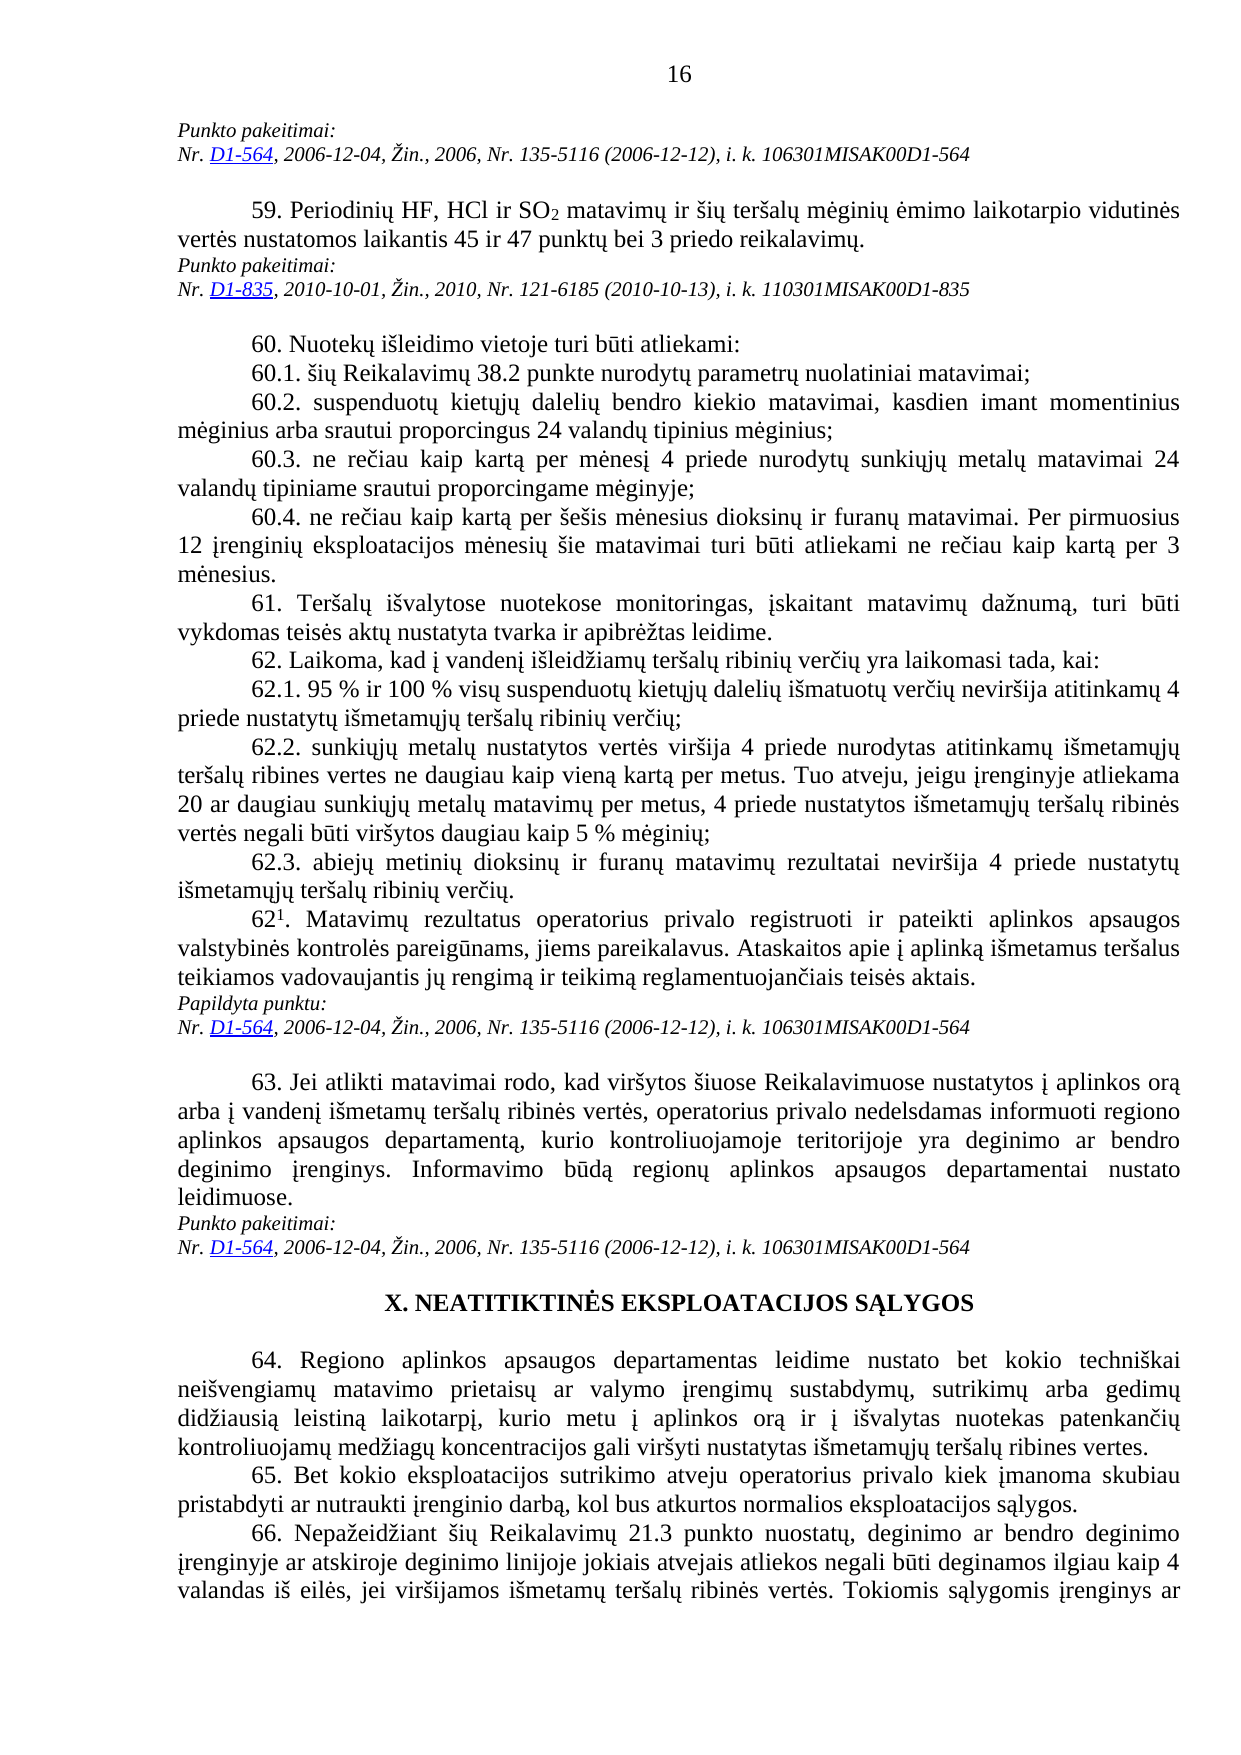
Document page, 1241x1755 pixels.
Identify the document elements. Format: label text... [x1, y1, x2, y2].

text Nr. D1-564, 2006-12-04, Žin., 2006, Nr. 135-5116 (2006-12-12), i. k. 106301MISAK00D1-564 [177, 142, 1181, 166]
text 65. Bet kokio eksploatacijos sutrikimo atveju operatorius privalo kiek įmanoma skubiau pristabdyti ar nutraukti įrenginio darbą, kol bus atkurtos normalios eksploatacijos sąlygos. [177, 1461, 1181, 1518]
text 60. Nuotekų išleidimo vietoje turi būti atliekami: [177, 329, 1181, 358]
text 60.1. šių Reikalavimų 38.2 punkte nurodytų parametrų nuolatiniai matavimai; [177, 358, 1181, 387]
text 60.2. suspenduotų kietųjų dalelių bendro kiekio matavimai, kasdien imant momentinius mėginius arba srautui proporcingus 24 valandų tipinius mėginius; [177, 387, 1181, 444]
text 62.2. sunkiųjų metalų nustatytos vertės viršija 4 priede nurodytas atitinkamų išmetamųjų teršalų ribines vertes ne daugiau kaip vieną kartą per metus. Tuo atveju, jeigu įrenginyje atliekama 20 ar daugiau sunkiųjų metalų matavimų per metus, 4 priede nustatytos išmetamųjų teršalų ribinės vertės negali būti viršytos daugiau kaip 5 % mėginių; [177, 732, 1181, 847]
text Nr. D1-564, 2006-12-04, Žin., 2006, Nr. 135-5116 (2006-12-12), i. k. 106301MISAK00D1-564 [177, 1015, 1181, 1039]
text 64. Regiono aplinkos apsaugos departamentas leidime nustato bet kokio techniškai neišvengiamų matavimo prietaisų ar valymo įrengimų sustabdymų, sutrikimų arba gedimų didžiausią leistiną laikotarpį, kurio metu į aplinkos orą ir į išvalytas nuotekas patenkančių kontroliuojamų medžiagų koncentracijos gali viršyti nustatytas išmetamųjų teršalų ribines vertes. [177, 1346, 1181, 1461]
text 60.3. ne rečiau kaip kartą per mėnesį 4 priede nurodytų sunkiųjų metalų matavimai 24 valandų tipiniame srautui proporcingame mėginyje; [177, 444, 1181, 502]
text 62. Laikoma, kad į vandenį išleidžiamų teršalų ribinių verčių yra laikomasi tada, kai: [177, 646, 1181, 674]
text 66. Nepažeidžiant šių Reikalavimų 21.3 punkto nuostatų, deginimo ar bendro deginimo įrenginyje ar atskiroje deginimo linijoje jokiais atvejais atliekos negali būti deginamos ilgiau kaip 4 valandas iš eilės, jei viršijamos išmetamų teršalų ribinės vertės. Tokiomis sąlygomis įrenginys ar [177, 1518, 1181, 1604]
text Punkto pakeitimai: [177, 252, 1181, 277]
text 63. Jei atlikti matavimai rodo, kad viršytos šiuose Reikalavimuose nustatytos į aplinkos orą arba į vandenį išmetamų teršalų ribinės vertės, operatorius privalo nedelsdamas informuoti regiono aplinkos apsaugos departamentą, kurio kontroliuojamoje teritorijoje yra deginimo ar bendro deginimo įrenginys. Informavimo būdą regionų aplinkos apsaugos departamentai nustato leidimuose. [177, 1067, 1181, 1211]
text 59. Periodinių HF, HCl ir SO2 matavimų ir šių teršalų mėginių ėmimo laikotarpio vidutinės vertės nustatomos laikantis 45 ir 47 punktų bei 3 priedo reikalavimų. [177, 195, 1181, 252]
text Papildyta punktu: [177, 991, 1181, 1015]
text X. NEATITIKTINĖS EKSPLOATACIJOS SĄLYGOS [177, 1288, 1181, 1317]
text Punkto pakeitimai: [177, 118, 1181, 142]
text 62.1. 95 % ir 100 % visų suspenduotų kietųjų dalelių išmatuotų verčių neviršija atitinkamų 4 priede nustatytų išmetamųjų teršalų ribinių verčių; [177, 674, 1181, 732]
text 62.3. abiejų metinių dioksinų ir furanų matavimų rezultatai neviršija 4 priede nustatytų išmetamųjų teršalų ribinių verčių. [177, 847, 1181, 904]
text 621. Matavimų rezultatus operatorius privalo registruoti ir pateikti aplinkos apsaugos valstybinės kontrolės pareigūnams, jiems pareikalavus. Ataskaitos apie į aplinką išmetamus teršalus teikiamos vadovaujantis jų rengimą ir teikimą reglamentuojančiais teisės aktais. [177, 904, 1181, 991]
text 60.4. ne rečiau kaip kartą per šešis mėnesius dioksinų ir furanų matavimai. Per pirmuosius 12 įrenginių eksploatacijos mėnesių šie matavimai turi būti atliekami ne rečiau kaip kartą per 3 mėnesius. [177, 502, 1181, 588]
text Nr. D1-835, 2010-10-01, Žin., 2010, Nr. 121-6185 (2010-10-13), i. k. 110301MISAK00D1-835 [177, 277, 1181, 301]
text Nr. D1-564, 2006-12-04, Žin., 2006, Nr. 135-5116 (2006-12-12), i. k. 106301MISAK00D1-564 [177, 1235, 1181, 1259]
text Punkto pakeitimai: [177, 1211, 1181, 1235]
text 61. Teršalų išvalytose nuotekose monitoringas, įskaitant matavimų dažnumą, turi būti vykdomas teisės aktų nustatyta tvarka ir apibrėžtas leidime. [177, 588, 1181, 646]
